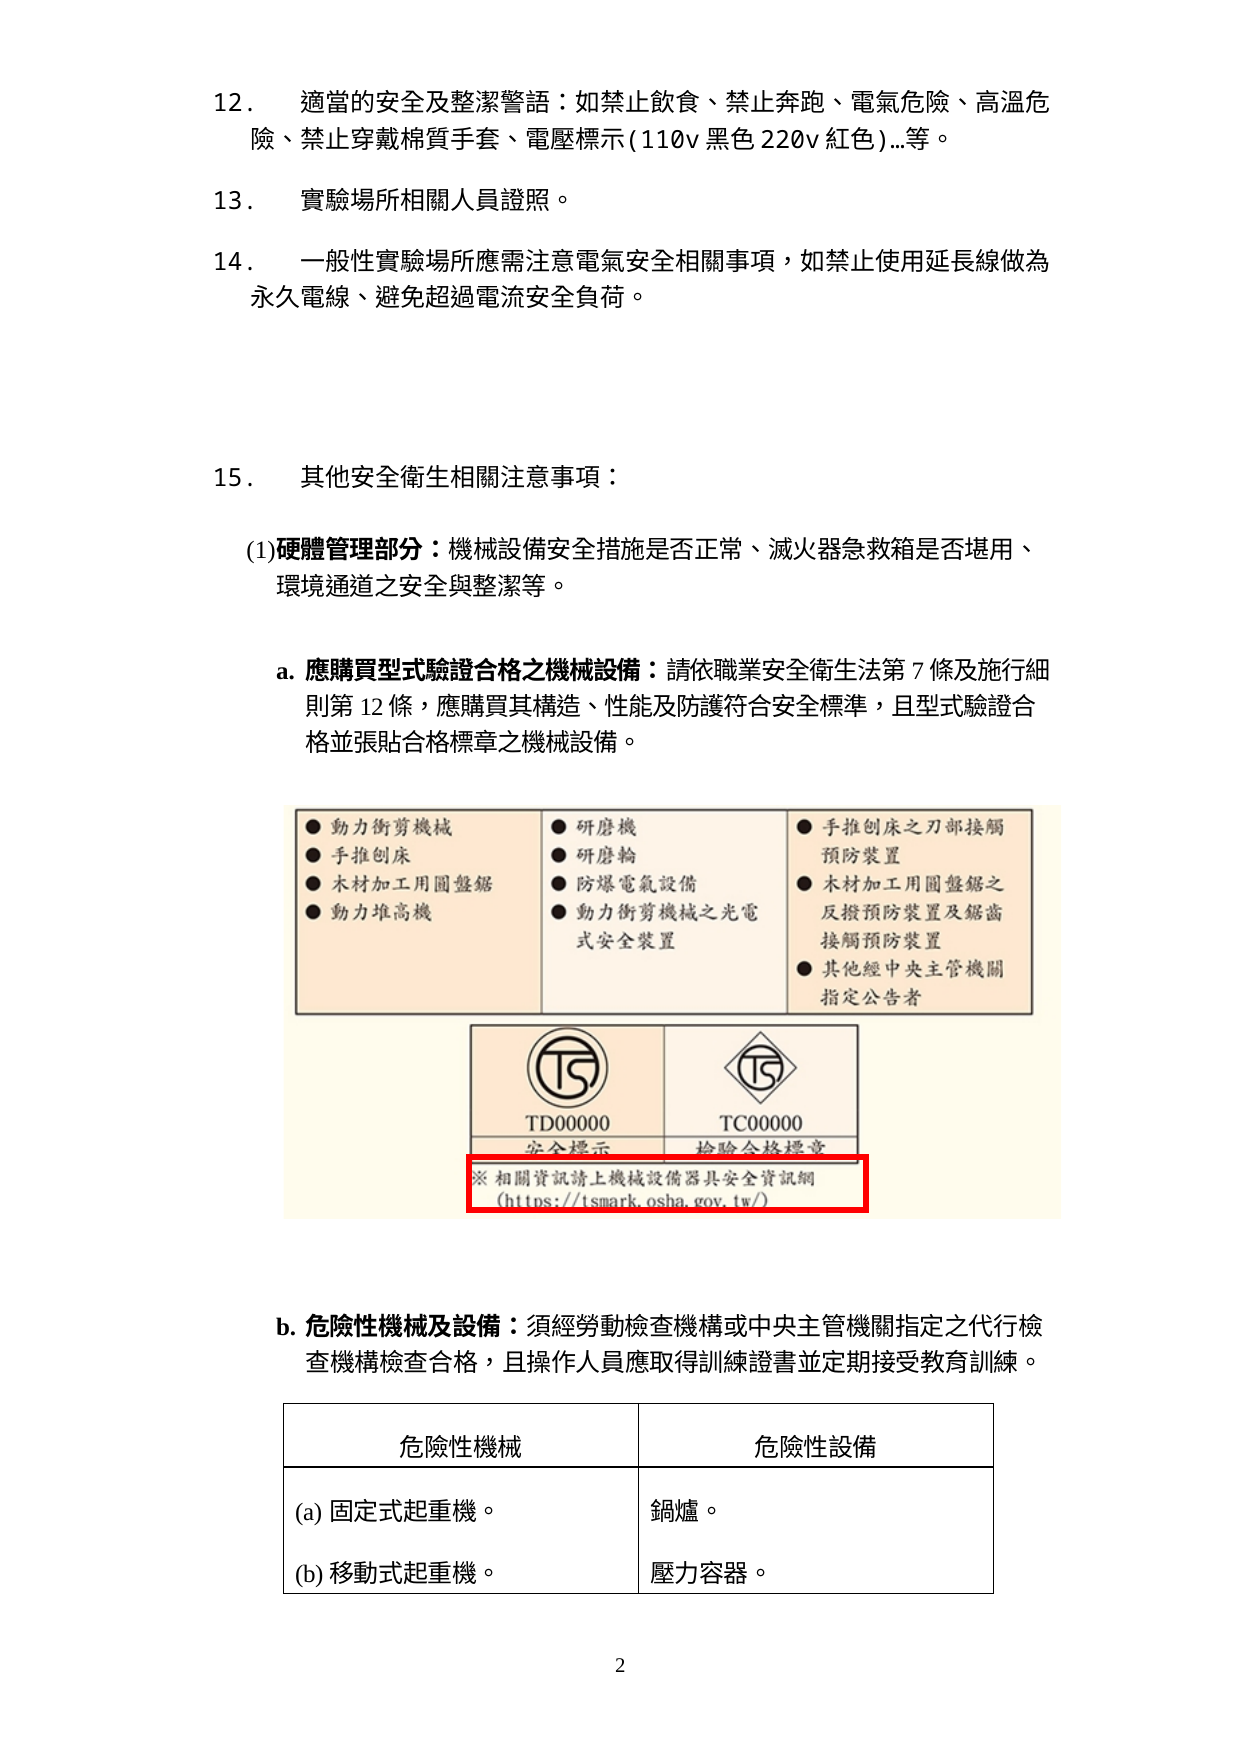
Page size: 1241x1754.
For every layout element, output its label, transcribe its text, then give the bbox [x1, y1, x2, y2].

table_cell 鍋爐。 壓力容器。 [639, 1468, 993, 1592]
list 危險性機械及設備：須經勞動檢查機構或中央主管機關指定之代行檢查機構檢查合格，且操作人員應取得訓練證書並定期接受教育訓練。 [276, 1307, 1053, 1379]
list 實驗場所相關人員證照。 [212, 180, 1053, 217]
list 其他安全衛生相關注意事項： [212, 457, 1053, 493]
table_header 危險性設備 [639, 1404, 993, 1466]
table_header 危險性機械 [284, 1404, 638, 1466]
list 適當的安全及整潔警語：如禁止飲食、禁止奔跑、電氣危險、高溫危險、禁止穿戴棉質手套、電壓標示(110v黑色220v紅色)…等。 [212, 83, 1053, 155]
table_cell 固定式起重機。 移動式起重機。 人字臂起重桿。 營建用升降機。 營建用提升機。 吊籠。 其他經中央主管機關指定公告具有危險性之機械。 [284, 1468, 638, 1592]
list 硬體管理部分：機械設備安全措施是否正常、滅火器急救箱是否堪用、環境通道之安全與整潔等。 [246, 530, 1027, 602]
list 一般性實驗場所應需注意電氣安全相關事項，如禁止使用延長線做為永久電線、避免超過電流安全負荷。 [212, 242, 1053, 314]
list 應購買型式驗證合格之機械設備：請依職業安全衛生法第7條及施行細則第12條，應購買其構造、性能及防護符合安全標準，且型式驗證合格並張貼合格標章之機械設備。 [276, 650, 1053, 759]
